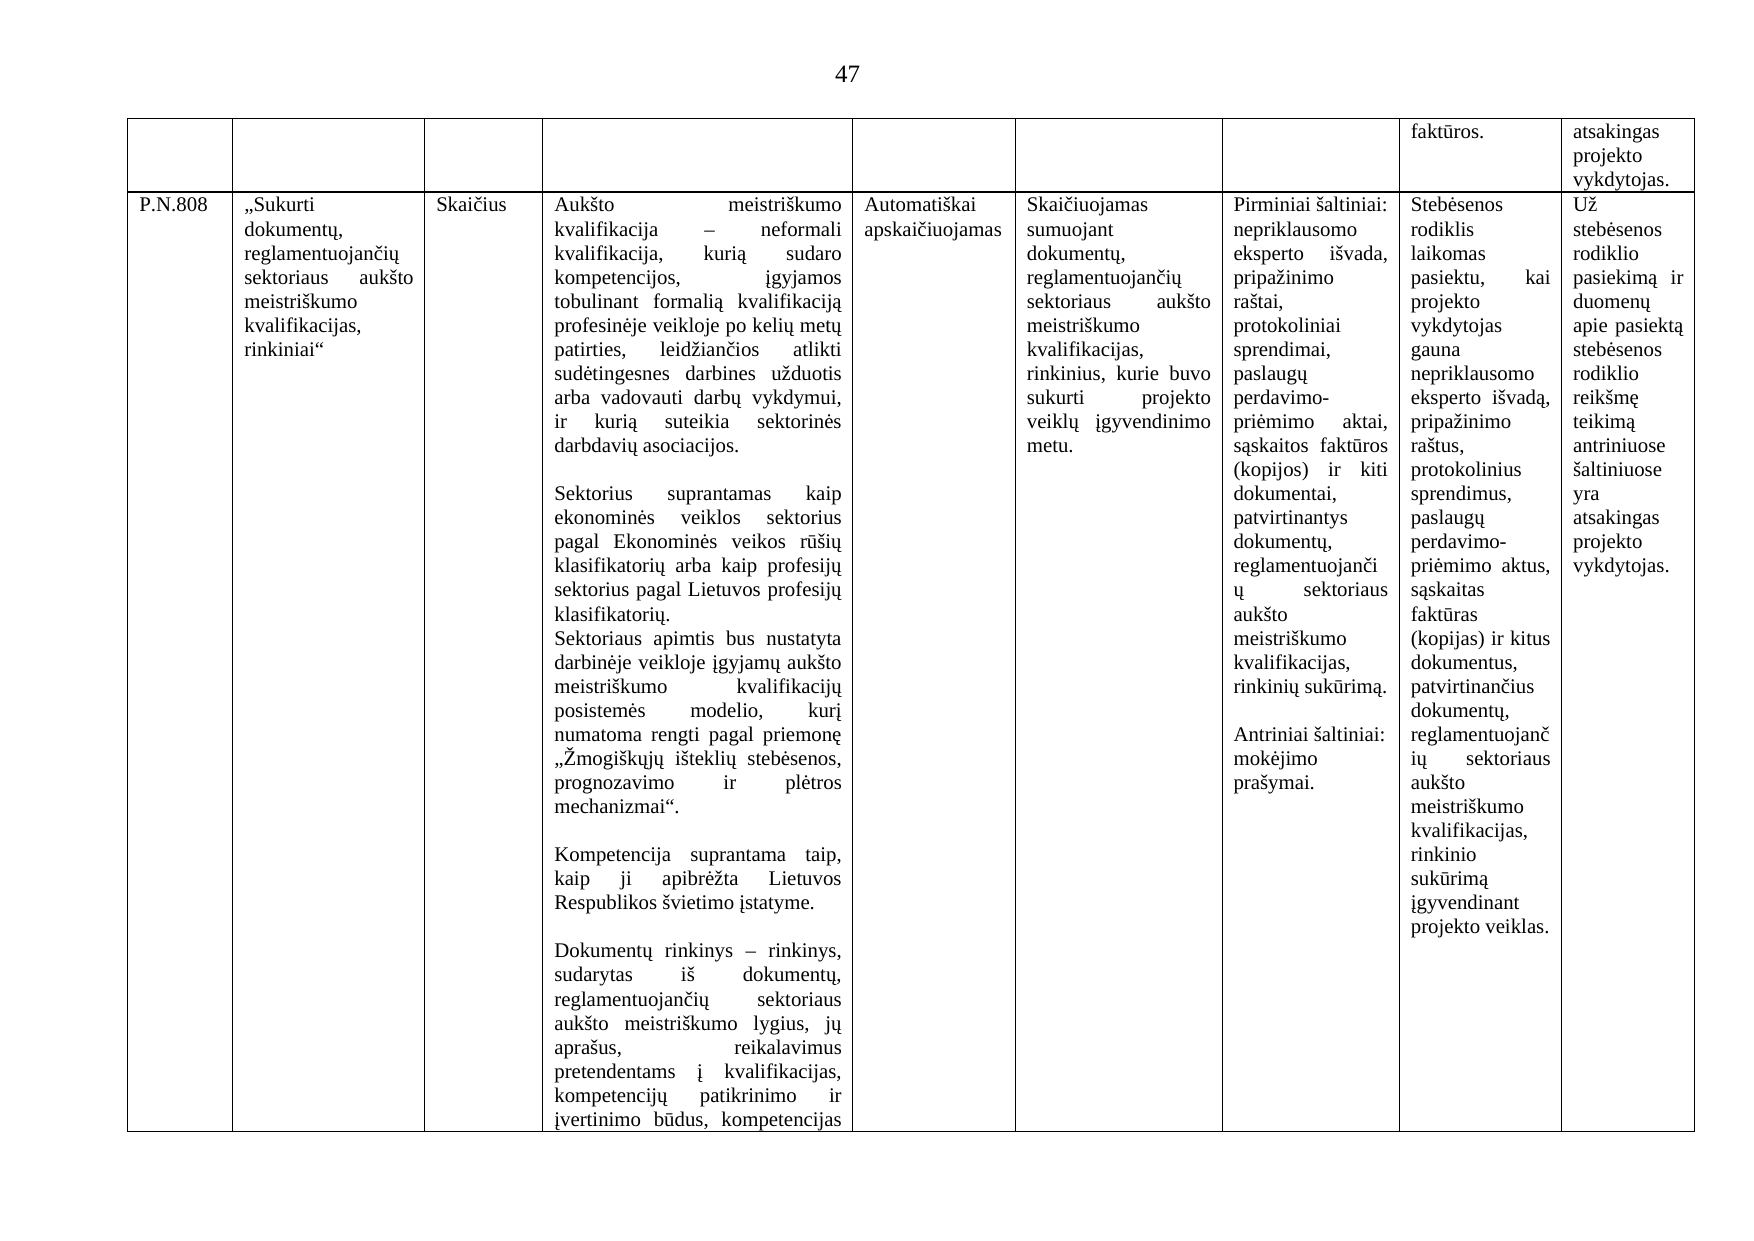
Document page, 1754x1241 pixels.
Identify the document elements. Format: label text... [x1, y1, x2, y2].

table_cell [1223, 119, 1399, 191]
table_cell [128, 119, 232, 191]
table_cell [853, 119, 1015, 191]
table_cell Už stebėsenos rodiklio pasiekimą ir duomenų apie pasiektą stebėsenos rodiklio reikšmę teikimą antriniuose šaltiniuose yra atsakingas projekto vykdytojas. [1562, 193, 1694, 1131]
table_cell Skaičius [425, 193, 542, 1131]
table_cell Stebėsenos rodiklis laikomas pasiektu, kai projekto vykdytojas gauna nepriklausomo eksperto išvadą, pripažinimo raštus, protokolinius sprendimus, paslaugų perdavimo-priėmimo aktus, sąskaitas faktūras (kopijas) ir kitus dokumentus, patvirtinančius dokumentų, reglamentuojančių sektoriaus aukšto meistriškumo kvalifikacijas, rinkinio sukūrimą įgyvendinant projekto veiklas. [1400, 193, 1561, 1131]
table_cell [233, 119, 424, 191]
table_cell [1016, 119, 1222, 191]
table_cell Skaičiuojamas sumuojant dokumentų, reglamentuojančių sektoriaus aukšto meistriškumo kvalifikacijas, rinkinius, kurie buvo sukurti projekto veiklų įgyvendinimo metu. [1016, 193, 1222, 1131]
table_cell Automatiškai apskaičiuojamas [853, 193, 1015, 1131]
table_cell atsakingas projekto vykdytojas. [1562, 119, 1694, 191]
table_cell faktūros. [1400, 119, 1561, 191]
table_cell P.N.808 [128, 193, 232, 1131]
table_cell [543, 119, 852, 191]
table_cell Aukšto meistriškumo kvalifikacija – neformali kvalifikacija, kurią sudaro kompetencijos, įgyjamos tobulinant formalią kvalifikaciją profesinėje veikloje po kelių metų patirties, leidžiančios atlikti sudėtingesnes darbines užduotis arba vadovauti darbų vykdymui, ir kurią suteikia sektorinės darbdavių asociacijos. Sektorius suprantamas kaip ekonominės veiklos sektorius pagal Ekonominės veikos rūšių klasifikatorių arba kaip profesijų sektorius pagal Lietuvos profesijų klasifikatorių. Sektoriaus apimtis bus nustatyta darbinėje veikloje įgyjamų aukšto meistriškumo kvalifikacijų posistemės modelio, kurį numatoma rengti pagal priemonę „Žmogiškųjų išteklių stebėsenos, prognozavimo ir plėtros mechanizmai“. Kompetencija suprantama taip, kaip ji apibrėžta Lietuvos Respublikos švietimo įstatyme. Dokumentų rinkinys – rinkinys, sudarytas iš dokumentų, reglamentuojančių sektoriaus aukšto meistriškumo lygius, jų aprašus, reikalavimus pretendentams į kvalifikacijas, kompetencijų patikrinimo ir įvertinimo būdus, kompetencijas [543, 193, 852, 1131]
table_cell „Sukurti dokumentų, reglamentuojančių sektoriaus aukšto meistriškumo kvalifikacijas, rinkiniai“ [233, 193, 424, 1131]
table_cell [425, 119, 542, 191]
table_cell Pirminiai šaltiniai: nepriklausomo eksperto išvada, pripažinimo raštai, protokoliniai sprendimai, paslaugų perdavimo-priėmimo aktai, sąskaitos faktūros (kopijos) ir kiti dokumentai, patvirtinantys dokumentų, reglamentuojančių sektoriaus aukšto meistriškumo kvalifikacijas, rinkinių sukūrimą. Antriniai šaltiniai: mokėjimo prašymai. [1223, 193, 1399, 1131]
